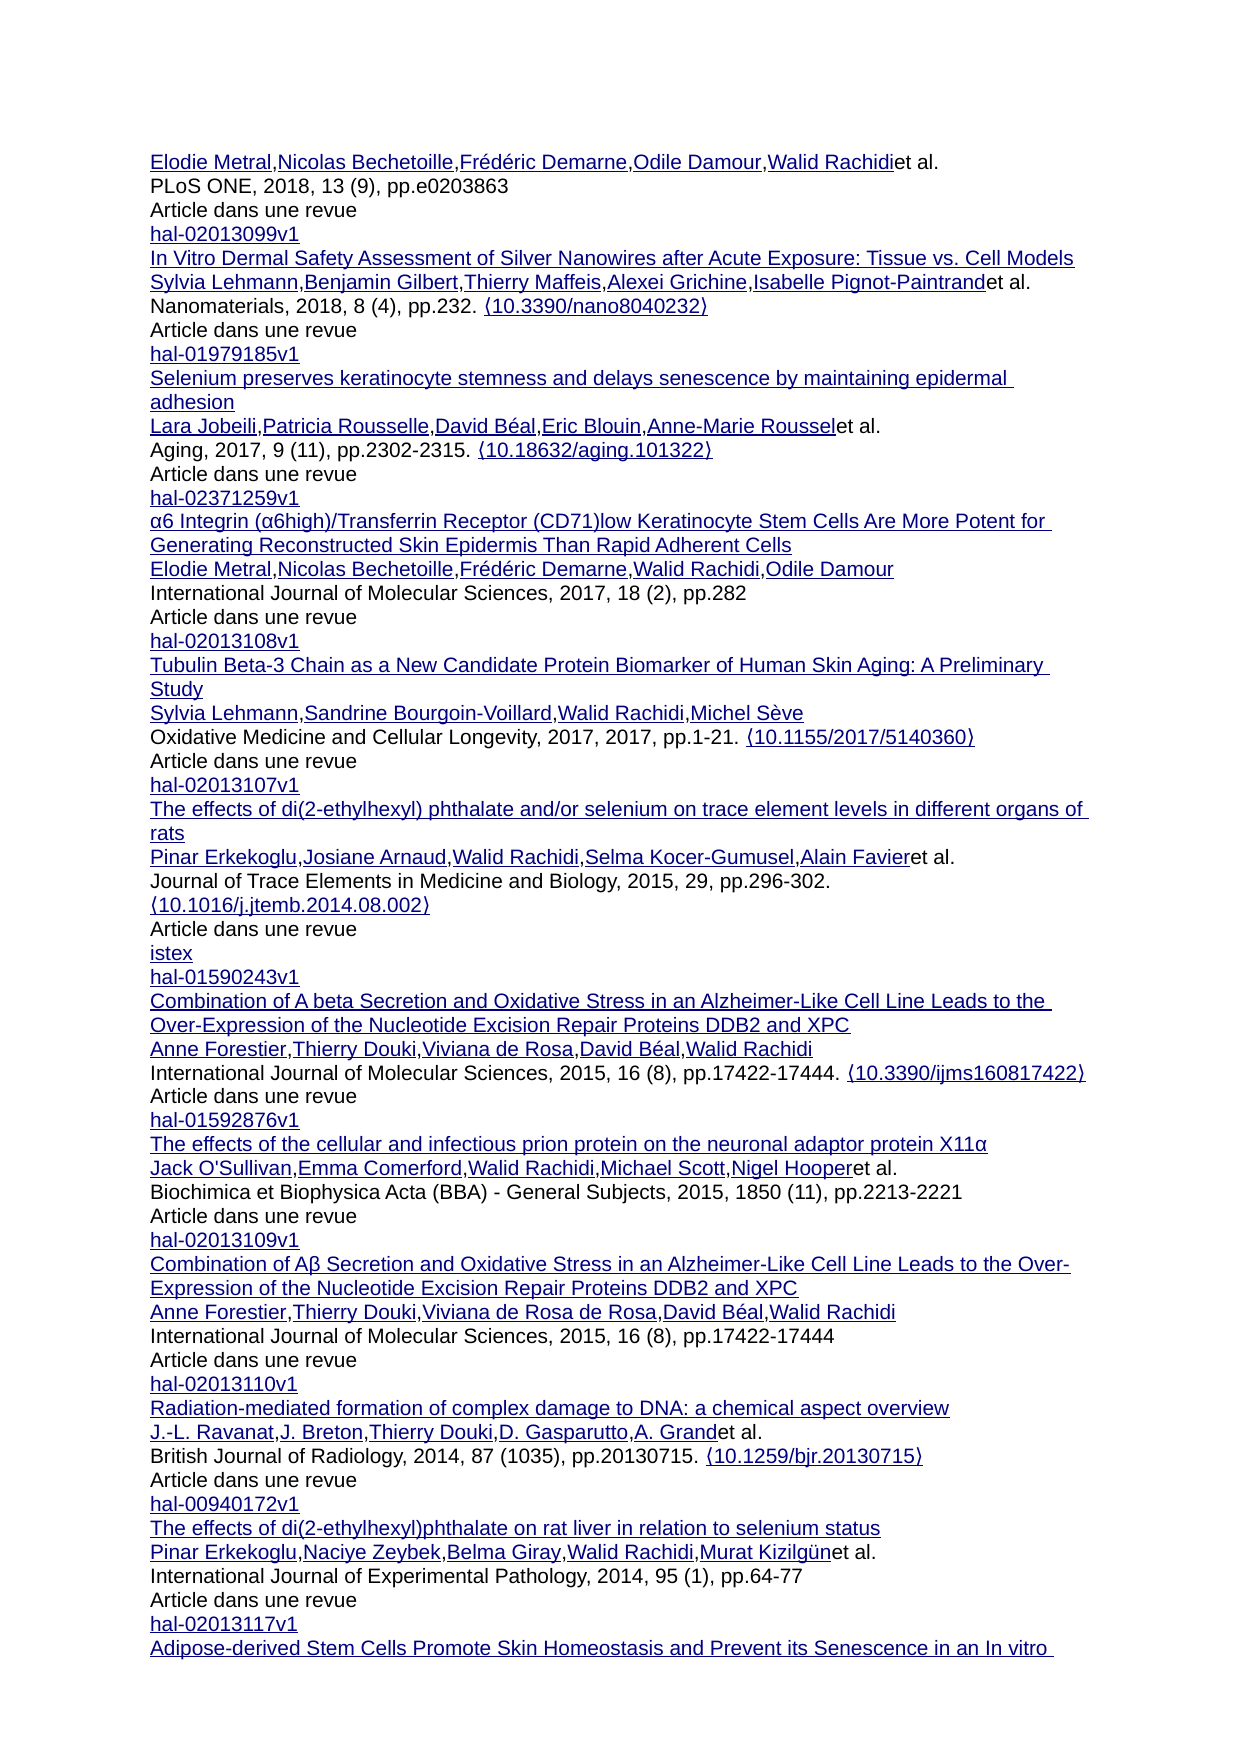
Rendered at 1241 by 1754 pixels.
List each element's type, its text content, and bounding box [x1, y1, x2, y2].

table_cell In Vitro Dermal Safety Assessment of Silver Nanowires after Acute Exposure: Tissue vs. Cell Models Sylvia Lehmann,Benjamin Gilbert,Thierry Maffeis,Alexei Grichine,Isabelle Pignot-Paintrandet al. Nanomaterials, 2018, 8 (4), pp.232. ⟨10.3390/nano8040232⟩ Article dans une revue hal-01979185v1 [150, 246, 1090, 366]
table_cell Tubulin Beta-3 Chain as a New Candidate Protein Biomarker of Human Skin Aging: A Preliminary Study Sylvia Lehmann,Sandrine Bourgoin-Voillard,Walid Rachidi,Michel Sève Oxidative Medicine and Cellular Longevity, 2017, 2017, pp.1-21. ⟨10.1155/2017/5140360⟩ Article dans une revue hal-02013107v1 [150, 653, 1090, 797]
table_cell Combination of A beta Secretion and Oxidative Stress in an Alzheimer-Like Cell Line Leads to the Over-Expression of the Nucleotide Excision Repair Proteins DDB2 and XPC Anne Forestier,Thierry Douki,Viviana de Rosa,David Béal,Walid Rachidi International Journal of Molecular Sciences, 2015, 16 (8), pp.17422-17444. ⟨10.3390/ijms160817422⟩ Article dans une revue hal-01592876v1 [150, 989, 1090, 1132]
table_cell Selenium preserves keratinocyte stemness and delays senescence by maintaining epidermal adhesion Lara Jobeili,Patricia Rousselle,David Béal,Eric Blouin,Anne-Marie Rousselet al. Aging, 2017, 9 (11), pp.2302-2315. ⟨10.18632/aging.101322⟩ Article dans une revue hal-02371259v1 [150, 366, 1090, 509]
table_cell Adipose-derived Stem Cells Promote Skin Homeostasis and Prevent its Senescence in an In vitro [150, 1635, 1090, 1659]
table_cell α6 Integrin (α6high)/Transferrin Receptor (CD71)low Keratinocyte Stem Cells Are More Potent for Generating Reconstructed Skin Epidermis Than Rapid Adherent Cells Elodie Metral,Nicolas Bechetoille,Frédéric Demarne,Walid Rachidi,Odile Damour International Journal of Molecular Sciences, 2017, 18 (2), pp.282 Article dans une revue hal-02013108v1 [150, 509, 1090, 653]
table_cell Radiation-mediated formation of complex damage to DNA: a chemical aspect overview J.-L. Ravanat,J. Breton,Thierry Douki,D. Gasparutto,A. Grandet al. British Journal of Radiology, 2014, 87 (1035), pp.20130715. ⟨10.1259/bjr.20130715⟩ Article dans une revue hal-00940172v1 [150, 1396, 1090, 1516]
table_cell The effects of the cellular and infectious prion protein on the neuronal adaptor protein X11α Jack O'Sullivan,Emma Comerford,Walid Rachidi,Michael Scott,Nigel Hooperet al. Biochimica et Biophysica Acta (BBA) - General Subjects, 2015, 1850 (11), pp.2213-2221 Article dans une revue hal-02013109v1 [150, 1132, 1090, 1252]
table_cell Combination of Aβ Secretion and Oxidative Stress in an Alzheimer-Like Cell Line Leads to the Over-Expression of the Nucleotide Excision Repair Proteins DDB2 and XPC Anne Forestier,Thierry Douki,Viviana de Rosa de Rosa,David Béal,Walid Rachidi International Journal of Molecular Sciences, 2015, 16 (8), pp.17422-17444 Article dans une revue hal-02013110v1 [150, 1252, 1090, 1396]
table_cell The effects of di(2-ethylhexyl)phthalate on rat liver in relation to selenium status Pinar Erkekoglu,Naciye Zeybek,Belma Giray,Walid Rachidi,Murat Kizilgünet al. International Journal of Experimental Pathology, 2014, 95 (1), pp.64-77 Article dans une revue hal-02013117v1 [150, 1516, 1090, 1635]
table_cell Elodie Metral,Nicolas Bechetoille,Frédéric Demarne,Odile Damour,Walid Rachidiet al. PLoS ONE, 2018, 13 (9), pp.e0203863 Article dans une revue hal-02013099v1 [150, 150, 1090, 246]
table_cell The effects of di(2-ethylhexyl) phthalate and/or selenium on trace element levels in different organs of rats Pinar Erkekoglu,Josiane Arnaud,Walid Rachidi,Selma Kocer-Gumusel,Alain Favieret al. Journal of Trace Elements in Medicine and Biology, 2015, 29, pp.296-302. ⟨10.1016/j.jtemb.2014.08.002⟩ Article dans une revue istex hal-01590243v1 [150, 797, 1090, 988]
